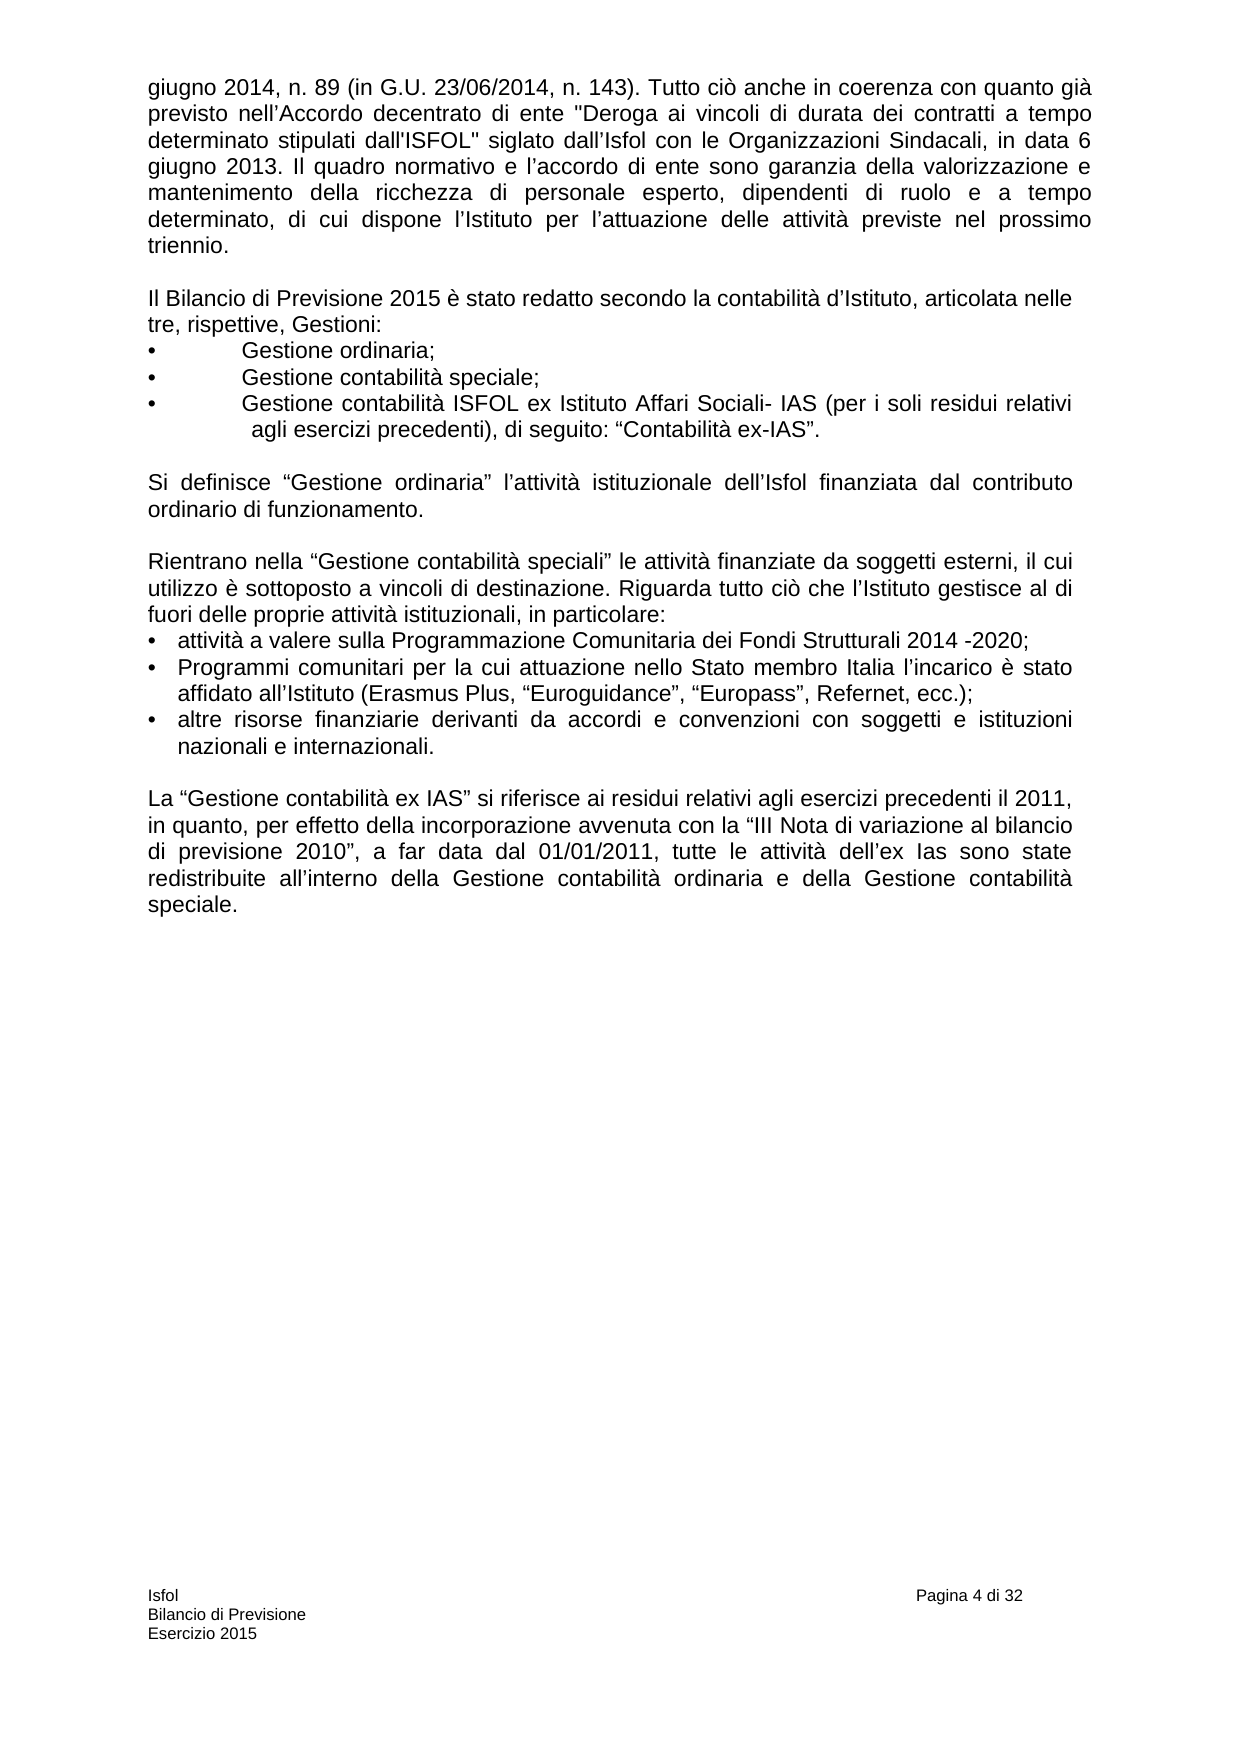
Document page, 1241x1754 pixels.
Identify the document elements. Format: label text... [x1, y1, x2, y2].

text • Programmi comunitari per la cui attuazione nello Stato membro Italia l’incarico è stato affidato all’Istituto (Erasmus Plus, “Euroguidance”, “Europass”, Refernet, ecc.); [148, 654, 1074, 706]
text Rientrano nella “Gestione contabilità speciali” le attività finanziate da soggetti esterni, il cui utilizzo è sottoposto a vincoli di destinazione. Riguarda tutto ciò che l’Istituto gestisce al di fuori delle proprie attività istituzionali, in particolare: [148, 548, 1074, 627]
text • attività a valere sulla Programmazione Comunitaria dei Fondi Strutturali 2014 -2020; [148, 627, 1074, 654]
text Il Bilancio di Previsione 2015 è stato redatto secondo la contabilità d’Istituto, articolata nelle tre, rispettive, Gestioni: [148, 285, 1074, 337]
text • Gestione contabilità ISFOL ex Istituto Affari Sociali- IAS (per i soli residui relativi agli esercizi precedenti), di seguito: “Contabilità ex-IAS”. [148, 390, 1074, 443]
text La “Gestione contabilità ex IAS” si riferisce ai residui relativi agli esercizi precedenti il 2011, in quanto, per effetto della incorporazione avvenuta con la “III Nota di variazione al bilancio di previsione 2010”, a far data dal 01/01/2011, tutte le attività dell’ex Ias sono state redistribuite all’interno della Gestione contabilità ordinaria e della Gestione contabilità speciale. [148, 785, 1074, 917]
text giugno 2014, n. 89 (in G.U. 23/06/2014, n. 143). Tutto ciò anche in coerenza con quanto già previsto nell’Accordo decentrato di ente "Deroga ai vincoli di durata dei contratti a tempo determinato stipulati dall'ISFOL" siglato dall’Isfol con le Organizzazioni Sindacali, in data 6 giugno 2013. Il quadro normativo e l’accordo di ente sono garanzia della valorizzazione e mantenimento della ricchezza di personale esperto, dipendenti di ruolo e a tempo determinato, di cui dispone l’Istituto per l’attuazione delle attività previste nel prossimo triennio. [148, 74, 1092, 258]
text Si definisce “Gestione ordinaria” l’attività istituzionale dell’Isfol finanziata dal contributo ordinario di funzionamento. [148, 469, 1074, 522]
text • Gestione ordinaria; [148, 337, 1074, 364]
text • altre risorse finanziarie derivanti da accordi e convenzioni con soggetti e istituzioni nazionali e internazionali. [148, 706, 1074, 759]
text • Gestione contabilità speciale; [148, 364, 1074, 390]
